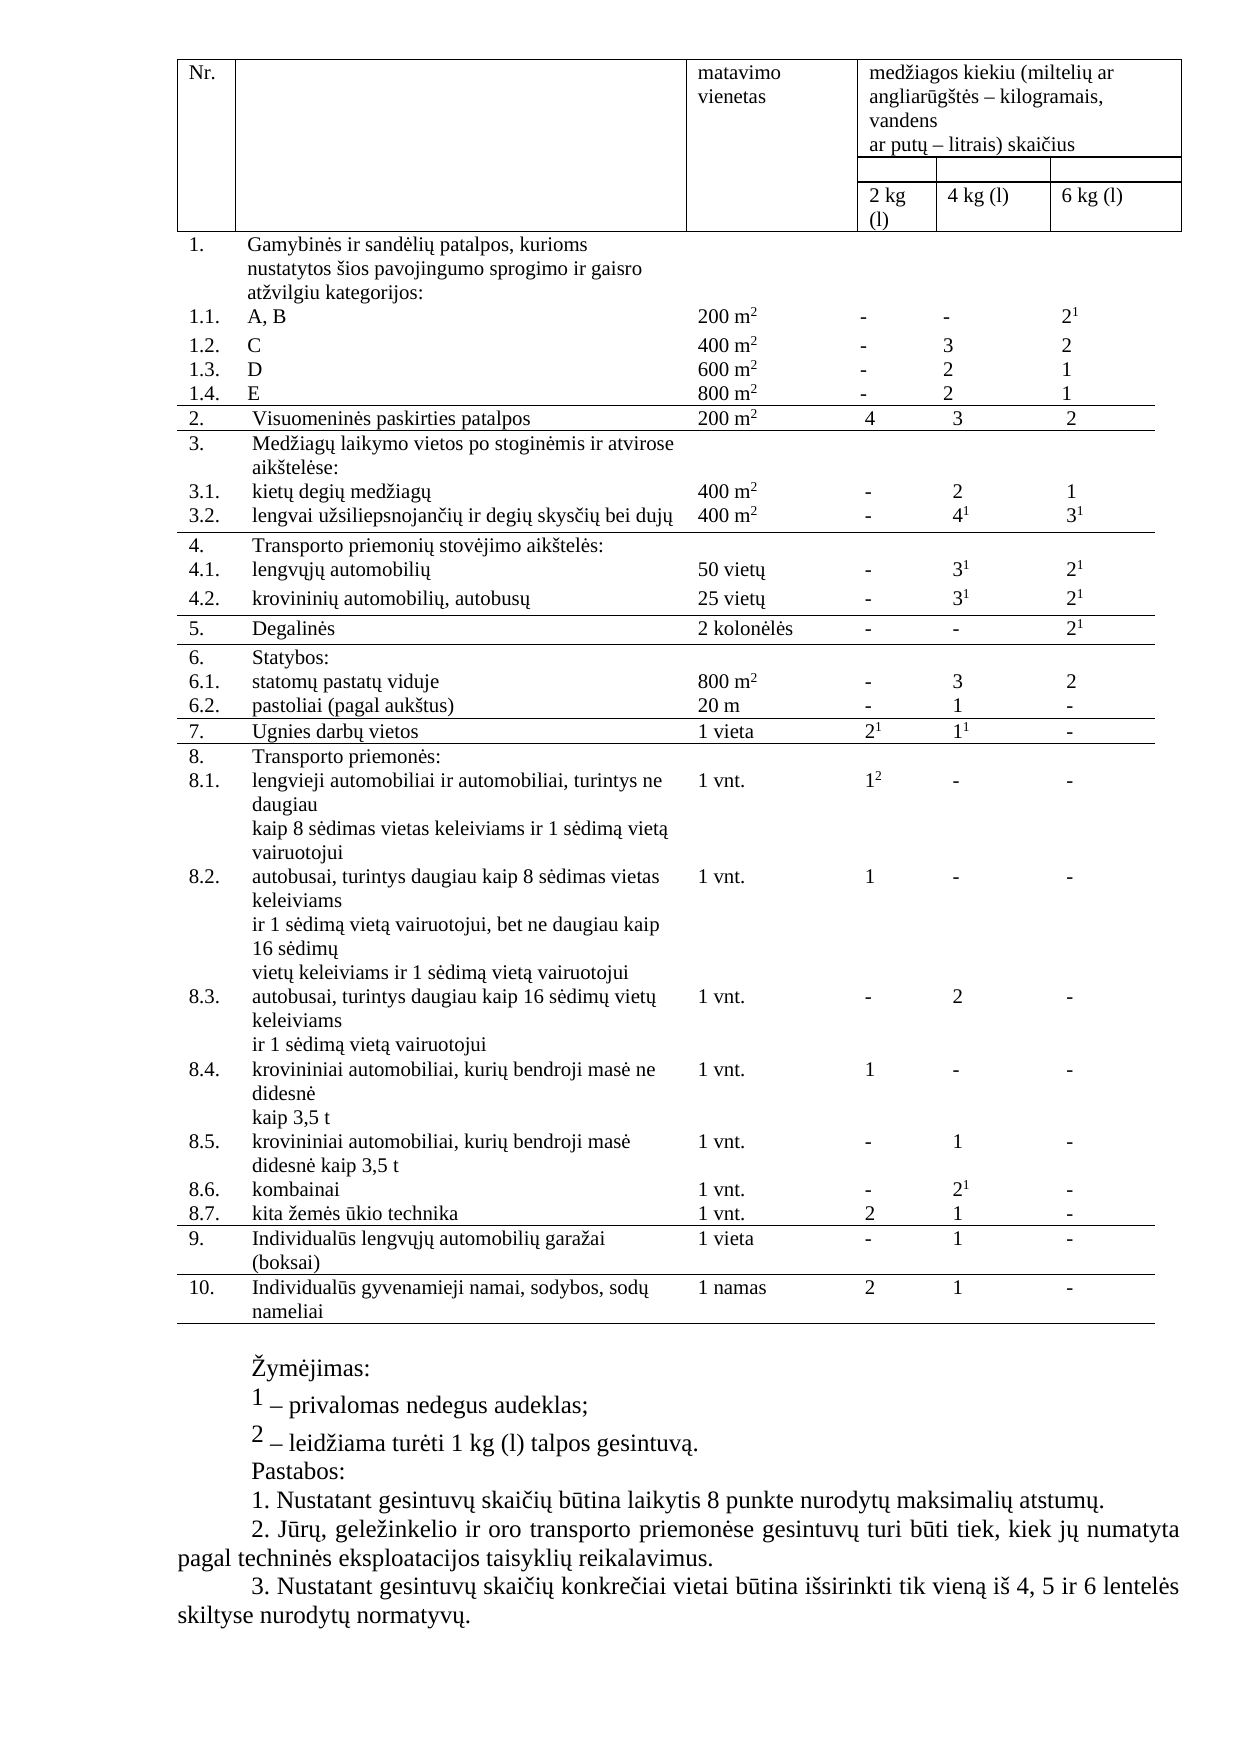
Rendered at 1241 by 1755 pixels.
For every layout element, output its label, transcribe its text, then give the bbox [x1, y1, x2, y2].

table_cell krovininiai automobiliai, kurių bendroji masė ne didesnė [241, 1056, 686, 1104]
table_cell krovininių automobilių, autobusų [241, 586, 686, 614]
table_cell [177, 960, 241, 984]
table_cell 1. [177, 232, 236, 304]
table_cell 2 [853, 1275, 941, 1323]
table_cell 2 [932, 381, 1050, 405]
table_cell pastoliai (pagal aukštus) [241, 694, 686, 717]
table_cell 4 [853, 406, 941, 430]
table_cell - [1055, 1201, 1155, 1225]
table_cell [1155, 232, 1181, 304]
table_cell 12 [853, 768, 941, 816]
table_cell [686, 645, 853, 669]
table_cell vietų keleiviams ir 1 sėdimą vietą vairuotojui [241, 960, 686, 984]
table_cell - [1055, 1129, 1155, 1177]
table_cell - [1055, 768, 1155, 816]
table_cell 1 vnt. [686, 1177, 853, 1201]
text 2 – leidžiama turėti 1 kg (l) talpos gesintuvą. [177, 1419, 1181, 1456]
table_cell 2 [1050, 333, 1155, 357]
table_cell 8.5. [177, 1129, 241, 1177]
table_cell ir 1 sėdimą vietą vairuotojui [241, 1033, 686, 1056]
table_cell [177, 816, 241, 864]
table_cell kaip 3,5 t [241, 1105, 686, 1129]
table_cell 21 [1050, 304, 1155, 333]
table_cell [853, 1033, 941, 1056]
table_cell - [1055, 984, 1155, 1032]
table_cell 2 [941, 479, 1055, 503]
table_cell kietų degių medžiagų [241, 479, 686, 503]
table_cell 3 [941, 669, 1055, 693]
table_cell 7. [177, 719, 241, 743]
table_cell 31 [941, 557, 1055, 586]
table_cell 1 vnt. [686, 1056, 853, 1104]
table_cell 20 m [686, 694, 853, 717]
table_cell [1155, 669, 1181, 693]
table_cell [1055, 960, 1155, 984]
table_cell [941, 960, 1055, 984]
table_cell [1051, 158, 1181, 181]
table_cell [177, 1105, 241, 1129]
table_cell - [1055, 694, 1155, 717]
table_cell kita žemės ūkio technika [241, 1201, 686, 1225]
table_cell [941, 816, 1055, 864]
table_cell 50 vietų [686, 557, 853, 586]
table_cell 8.2. [177, 864, 241, 912]
table_cell 2. [177, 406, 241, 430]
table_cell - [941, 1056, 1055, 1104]
table_cell - [853, 669, 941, 693]
table_cell 1 vieta [686, 1226, 853, 1274]
table_cell - [853, 586, 941, 614]
table_header Nr. [178, 60, 235, 231]
table_cell 3 [941, 406, 1055, 430]
table_cell [858, 158, 936, 181]
table_cell [1055, 1105, 1155, 1129]
table_cell [1155, 381, 1181, 405]
text 3. Nustatant gesintuvų skaičių konkrečiai vietai būtina išsirinkti tik vieną iš 4, 5 ir 6 lentelės skiltyse nurodytų normatyvų. [177, 1571, 1181, 1629]
table_cell - [849, 381, 932, 405]
table_cell [177, 912, 241, 960]
table_cell 1 [941, 694, 1055, 717]
table_cell - [853, 616, 941, 644]
table_cell 6 kg (l) [1051, 183, 1181, 231]
table_cell 1.2. [177, 333, 236, 357]
table_cell - [941, 616, 1055, 644]
table_cell [1155, 1129, 1181, 1177]
table_cell - [1055, 719, 1155, 743]
table_cell [853, 912, 941, 960]
table_cell - [941, 864, 1055, 912]
table_cell 21 [853, 719, 941, 743]
table_cell - [853, 694, 941, 717]
table_cell 1 namas [686, 1275, 853, 1323]
table_cell 1.4. [177, 381, 236, 405]
table_cell statomų pastatų viduje [241, 669, 686, 693]
table_cell [1155, 912, 1181, 960]
table_cell [853, 533, 941, 557]
table_cell ir 1 sėdimą vietą vairuotojui, bet ne daugiau kaip 16 sėdimų [241, 912, 686, 960]
table_cell [1155, 532, 1181, 557]
table_cell 200 m2 [686, 406, 853, 430]
table_cell 6.1. [177, 669, 241, 693]
text Pastabos: [177, 1456, 1181, 1485]
table_cell [1050, 232, 1155, 304]
table_cell - [853, 1129, 941, 1177]
table_cell [1155, 357, 1181, 381]
table_cell - [849, 304, 932, 333]
table_cell 1 [941, 1226, 1055, 1274]
table_cell kaip 8 sėdimas vietas keleiviams ir 1 sėdimą vietą vairuotojui [241, 816, 686, 864]
table_cell 1 [1055, 479, 1155, 503]
table_cell 8.3. [177, 984, 241, 1032]
table_cell Medžiagų laikymo vietos po stoginėmis ir atvirose aikštelėse: [241, 431, 686, 479]
table_cell 2 kolonėlės [686, 616, 853, 644]
table_cell [853, 1105, 941, 1129]
table_cell [686, 744, 853, 768]
table_cell [1155, 984, 1181, 1032]
table_cell 8.7. [177, 1201, 241, 1225]
table_cell [1155, 644, 1181, 669]
table_cell E [236, 381, 686, 405]
table_cell [1155, 743, 1181, 768]
text 1 – privalomas nedegus audeklas; [177, 1382, 1181, 1419]
table_cell Visuomeninės paskirties patalpos [241, 406, 686, 430]
table_cell [853, 960, 941, 984]
table_cell [1055, 744, 1155, 768]
table_cell - [853, 503, 941, 532]
table_cell [1155, 1033, 1181, 1056]
table_cell Transporto priemonės: [241, 744, 686, 768]
table_cell [941, 1033, 1055, 1056]
table_cell 1 vnt. [686, 864, 853, 912]
table_cell Individualūs gyvenamieji namai, sodybos, sodų nameliai [241, 1275, 686, 1323]
table_cell 4.1. [177, 557, 241, 586]
table_cell [1155, 816, 1181, 864]
table_cell 1 vieta [686, 719, 853, 743]
table_cell 200 m2 [686, 304, 848, 333]
table_cell 6. [177, 645, 241, 669]
table_cell [686, 533, 853, 557]
table_cell 21 [1055, 586, 1155, 614]
table_cell Transporto priemonių stovėjimo aikštelės: [241, 533, 686, 557]
table_cell Gamybinės ir sandėlių patalpos, kurioms nustatytos šios pavojingumo sprogimo ir gaisro atžvilgiu kategorijos: [236, 232, 686, 304]
table_cell [177, 1033, 241, 1056]
table_cell - [853, 1226, 941, 1274]
table_cell 2 [853, 1201, 941, 1225]
table_cell 800 m2 [686, 381, 848, 405]
table_cell [1155, 718, 1181, 743]
table_cell 3.2. [177, 503, 241, 532]
table_cell 1 [1050, 357, 1155, 381]
table_cell [941, 431, 1055, 479]
table_cell - [849, 333, 932, 357]
table_cell 3.1. [177, 479, 241, 503]
table_cell [853, 744, 941, 768]
table_cell autobusai, turintys daugiau kaip 8 sėdimas vietas keleiviams [241, 864, 686, 912]
table_cell 1 [941, 1275, 1055, 1323]
table_cell lengvųjų automobilių [241, 557, 686, 586]
table_cell [1155, 586, 1181, 614]
table_cell - [853, 479, 941, 503]
table_cell - [1055, 1056, 1155, 1104]
table_cell 8.4. [177, 1056, 241, 1104]
table_cell - [932, 304, 1050, 333]
table_cell 25 vietų [686, 586, 853, 614]
table_cell [1155, 694, 1181, 717]
table_cell 31 [941, 586, 1055, 614]
table_cell - [941, 768, 1055, 816]
table_cell [686, 431, 853, 479]
table_cell - [853, 984, 941, 1032]
table_cell 400 m2 [686, 333, 848, 357]
table_header [236, 60, 686, 231]
table_cell 1.3. [177, 357, 236, 381]
table_cell D [236, 357, 686, 381]
table_cell [941, 533, 1055, 557]
table_cell 10. [177, 1275, 241, 1323]
table_cell [1155, 430, 1181, 479]
table_cell 400 m2 [686, 479, 853, 503]
table_cell kombainai [241, 1177, 686, 1201]
table_cell A, B [236, 304, 686, 333]
table_cell 1 vnt. [686, 984, 853, 1032]
table_cell [849, 232, 932, 304]
table_cell 1 [941, 1201, 1055, 1225]
table_cell [1155, 1177, 1181, 1201]
table_cell 3. [177, 431, 241, 479]
table_cell 1 [1050, 381, 1155, 405]
table_cell 1 [941, 1129, 1055, 1177]
table_cell Individualūs lengvųjų automobilių garažai (boksai) [241, 1226, 686, 1274]
table_cell [1155, 405, 1181, 430]
table_cell [853, 431, 941, 479]
table_cell 600 m2 [686, 357, 848, 381]
table_cell [686, 1033, 853, 1056]
table_cell [1055, 533, 1155, 557]
text 2. Jūrų, geležinkelio ir oro transporto priemonėse gesintuvų turi būti tiek, kiek jų numatyta pagal techninės eksploatacijos taisyklių reikalavimus. [177, 1514, 1181, 1571]
table_cell [1055, 431, 1155, 479]
table_cell 1 [853, 864, 941, 912]
table_cell 8.6. [177, 1177, 241, 1201]
table_cell [1155, 615, 1181, 644]
table_cell [941, 744, 1055, 768]
table_cell autobusai, turintys daugiau kaip 16 sėdimų vietų keleiviams [241, 984, 686, 1032]
table_cell [1155, 1225, 1181, 1274]
table_cell [686, 816, 853, 864]
table_cell [1155, 1056, 1181, 1104]
table_header matavimo vienetas [687, 60, 857, 231]
table_cell 1 vnt. [686, 768, 853, 816]
table_cell [1155, 333, 1181, 357]
table_cell [1155, 557, 1181, 586]
table_cell 3 [932, 333, 1050, 357]
table_cell 31 [1055, 503, 1155, 532]
table_cell 21 [1055, 616, 1155, 644]
table_cell 11 [941, 719, 1055, 743]
table_cell lengvieji automobiliai ir automobiliai, turintys ne daugiau [241, 768, 686, 816]
table_cell lengvai užsiliepsnojančių ir degių skysčių bei dujų [241, 503, 686, 532]
table_cell [937, 158, 1050, 181]
table_cell - [1055, 1177, 1155, 1201]
table_cell Degalinės [241, 616, 686, 644]
table_cell - [853, 1177, 941, 1201]
table_cell [1155, 960, 1181, 984]
table_cell 9. [177, 1226, 241, 1274]
table_cell [1155, 864, 1181, 912]
table_cell [1155, 1105, 1181, 1129]
table_cell [941, 1105, 1055, 1129]
table_cell 400 m2 [686, 503, 853, 532]
table_cell 2 [941, 984, 1055, 1032]
table_cell 2 [932, 357, 1050, 381]
table_cell 800 m2 [686, 669, 853, 693]
table_cell [1155, 479, 1181, 503]
table_cell [686, 960, 853, 984]
table_cell 21 [941, 1177, 1055, 1201]
table_cell - [1055, 864, 1155, 912]
table_cell [853, 645, 941, 669]
text Žymėjimas: [177, 1353, 1181, 1382]
table_cell [941, 645, 1055, 669]
table_cell [941, 912, 1055, 960]
table_cell [1155, 768, 1181, 816]
table_cell 4.2. [177, 586, 241, 614]
table_cell 2 [1055, 406, 1155, 430]
table_cell [1155, 503, 1181, 532]
table_cell - [849, 357, 932, 381]
table_cell 2 kg (l) [858, 183, 936, 231]
table_cell Statybos: [241, 645, 686, 669]
table_cell [1155, 1201, 1181, 1225]
table_cell 1 [853, 1056, 941, 1104]
table_cell 4. [177, 533, 241, 557]
table_cell 2 [1055, 669, 1155, 693]
table_cell Ugnies darbų vietos [241, 719, 686, 743]
table_cell 21 [1055, 557, 1155, 586]
table_cell - [1055, 1226, 1155, 1274]
table_cell [1055, 1033, 1155, 1056]
table_cell [686, 232, 848, 304]
table_cell [1155, 1274, 1181, 1323]
table_cell [1155, 304, 1181, 333]
table_cell 6.2. [177, 694, 241, 717]
table_cell 5. [177, 616, 241, 644]
table_cell 1 vnt. [686, 1129, 853, 1177]
table_cell 1 vnt. [686, 1201, 853, 1225]
table_cell 41 [941, 503, 1055, 532]
table_cell [686, 912, 853, 960]
table_cell [686, 1105, 853, 1129]
table_cell [853, 816, 941, 864]
table_cell - [853, 557, 941, 586]
table_cell 4 kg (l) [937, 183, 1050, 231]
table_cell krovininiai automobiliai, kurių bendroji masė didesnė kaip 3,5 t [241, 1129, 686, 1177]
table_cell [1055, 912, 1155, 960]
table_cell 8.1. [177, 768, 241, 816]
table_cell C [236, 333, 686, 357]
table_cell 1.1. [177, 304, 236, 333]
table_cell [932, 232, 1050, 304]
table_cell 8. [177, 744, 241, 768]
text 1. Nustatant gesintuvų skaičių būtina laikytis 8 punkte nurodytų maksimalių atstumų. [177, 1485, 1181, 1514]
table_cell - [1055, 1275, 1155, 1323]
table_header medžiagos kiekiu (miltelių ar angliarūgštės – kilogramais, vandens ar putų – litrais) skaičius [858, 60, 1181, 156]
table_cell [1055, 645, 1155, 669]
table_cell [1055, 816, 1155, 864]
